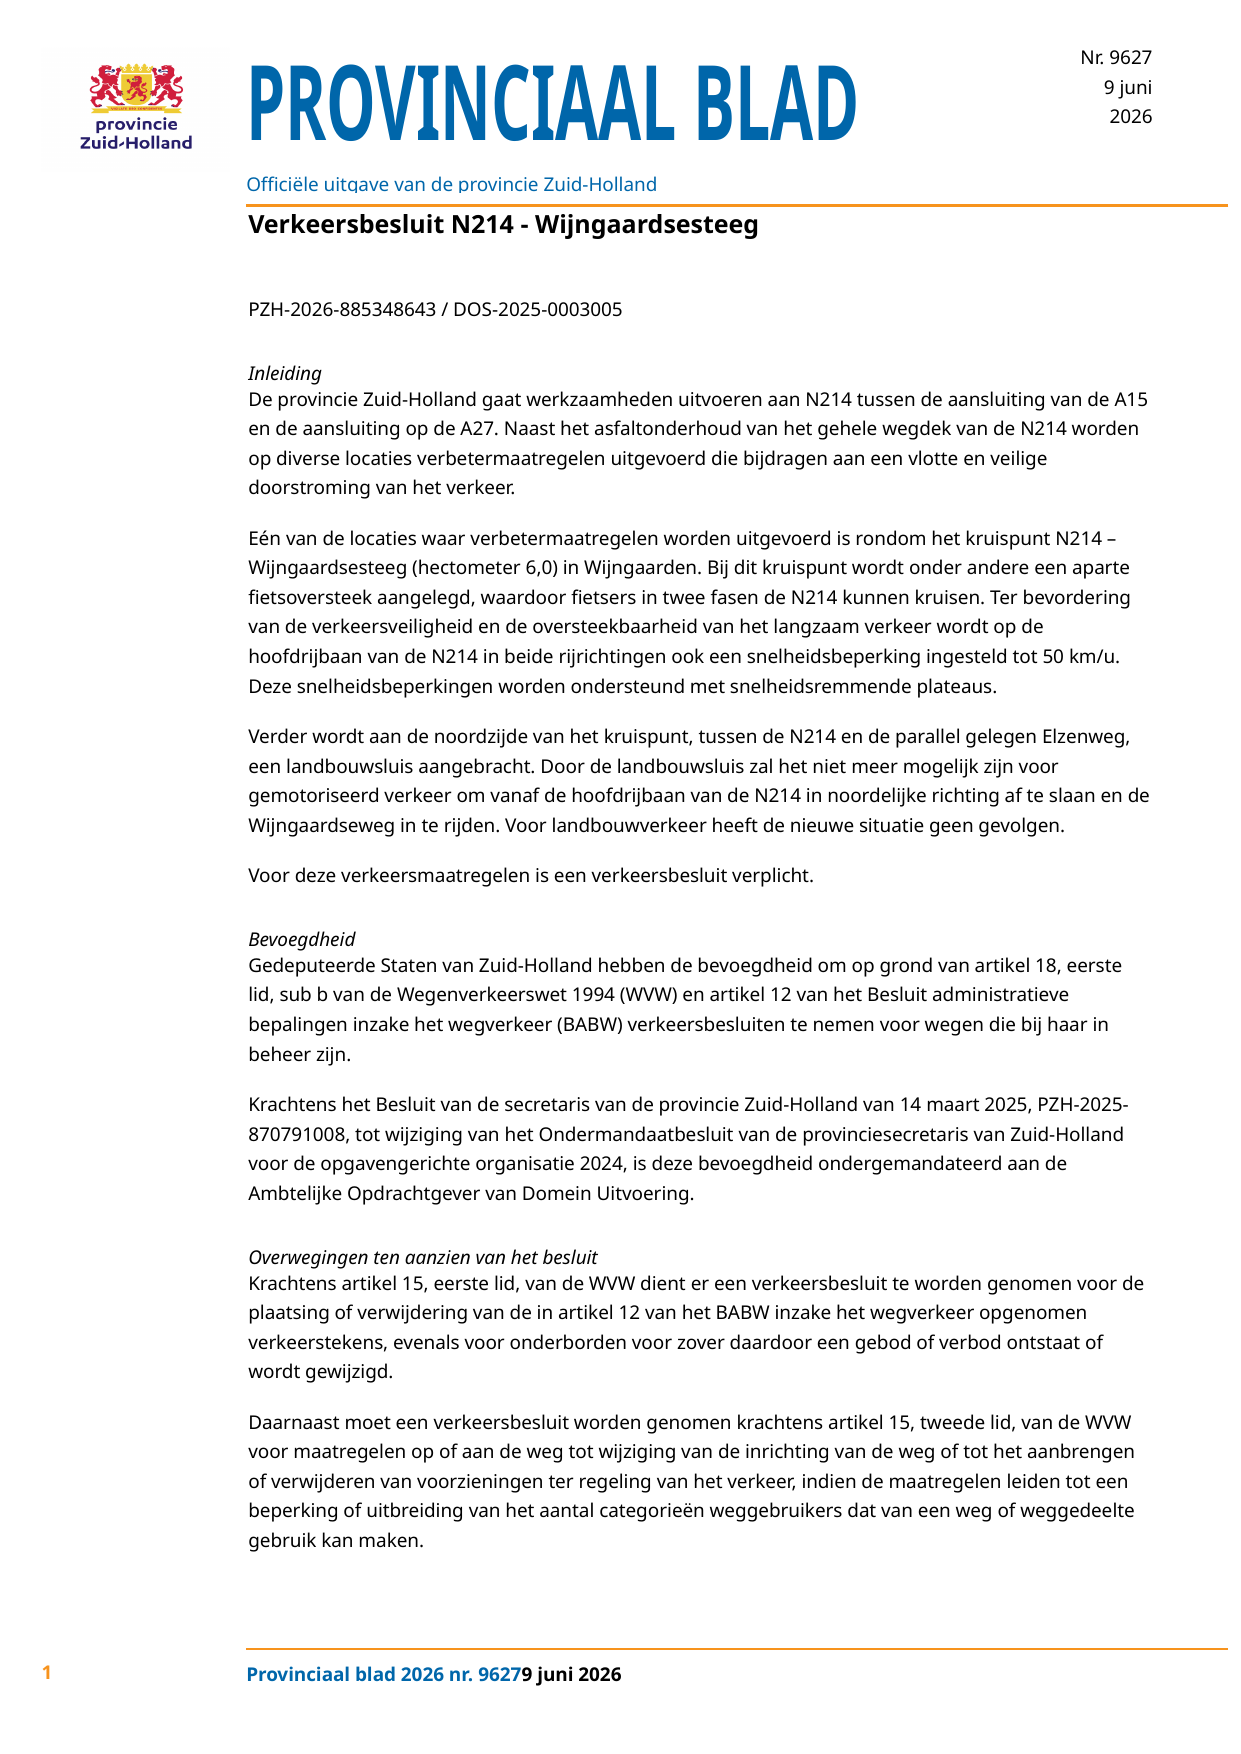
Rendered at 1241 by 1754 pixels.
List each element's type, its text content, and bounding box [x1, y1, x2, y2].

text Gedeputeerde Staten van Zuid-Holland hebben de bevoegdheid om op grond van artikel 18, eerste lid, sub b van de Wegenverkeerswet 1994 (WVW) en artikel 12 van het Besluit administratieve bepalingen inzake het wegverkeer (BABW) verkeersbesluiten te nemen voor wegen die bij haar in beheer zijn. [248, 952, 1152, 1067]
text Krachtens artikel 15, eerste lid, van de WVW dient er een verkeersbesluit te worden genomen voor de plaatsing of verwijdering van de in artikel 12 van het BABW inzake het wegverkeer opgenomen verkeerstekens, evenals voor onderborden voor zover daardoor een gebod of verbod ontstaat of wordt gewijzigd. [248, 1270, 1152, 1384]
text Bevoegdheid [248, 926, 1152, 952]
text Overwegingen ten aanzien van het besluit [248, 1244, 1152, 1270]
text PZH-2026-885348643 / DOS-2025-0003005 [248, 296, 1152, 322]
text Voor deze verkeersmaatregelen is een verkeersbesluit verplicht. [248, 862, 1152, 888]
text Eén van de locaties waar verbetermaatregelen worden uitgevoerd is rondom het kruispunt N214 – Wijngaardsesteeg (hectometer 6,0) in Wijngaarden. Bij dit kruispunt wordt onder andere een aparte fietsoversteek aangelegd, waardoor fietsers in twee fasen de N214 kunnen kruisen. Ter bevordering van de verkeersveiligheid en de oversteekbaarheid van het langzaam verkeer wordt op de hoofdrijbaan van de N214 in beide rijrichtingen ook een snelheidsbeperking ingesteld tot 50 km/u. Deze snelheidsbeperkingen worden ondersteund met snelheidsremmende plateaus. [248, 525, 1152, 698]
text Verder wordt aan de noordzijde van het kruispunt, tussen de N214 en de parallel gelegen Elzenweg, een landbouwsluis aangebracht. Door de landbouwsluis zal het niet meer mogelijk zijn voor gemotoriseerd verkeer om vanaf de hoofdrijbaan van de N214 in noordelijke richting af te slaan en de Wijngaardseweg in te rijden. Voor landbouwverkeer heeft de nieuwe situatie geen gevolgen. [248, 723, 1152, 838]
text De provincie Zuid-Holland gaat werkzaamheden uitvoeren aan N214 tussen de aansluiting van de A15 en de aansluiting op de A27. Naast het asfaltonderhoud van het gehele wegdek van de N214 worden op diverse locaties verbetermaatregelen uitgevoerd die bijdragen aan een vlotte en veilige doorstroming van het verkeer. [248, 386, 1152, 500]
text Krachtens het Besluit van de secretaris van de provincie Zuid-Holland van 14 maart 2025, PZH-2025-870791008, tot wijziging van het Ondermandaatbesluit van de provinciesecretaris van Zuid-Holland voor de opgavengerichte organisatie 2024, is deze bevoegdheid ondergemandateerd aan de Ambtelijke Opdrachtgever van Domein Uitvoering. [248, 1091, 1152, 1206]
text Inleiding [248, 360, 1152, 386]
text Daarnaast moet een verkeersbesluit worden genomen krachtens artikel 15, tweede lid, van de WVW voor maatregelen op of aan de weg tot wijziging van de inrichting van de weg of tot het aanbrengen of verwijderen van voorzieningen ter regeling van het verkeer, indien de maatregelen leiden tot een beperking of uitbreiding van het aantal categorieën weggebruikers dat van een weg of weggedeelte gebruik kan maken. [248, 1409, 1152, 1553]
picture [41, 47, 231, 172]
text Verkeersbesluit N214 - Wijngaardsesteeg [248, 207, 1152, 241]
